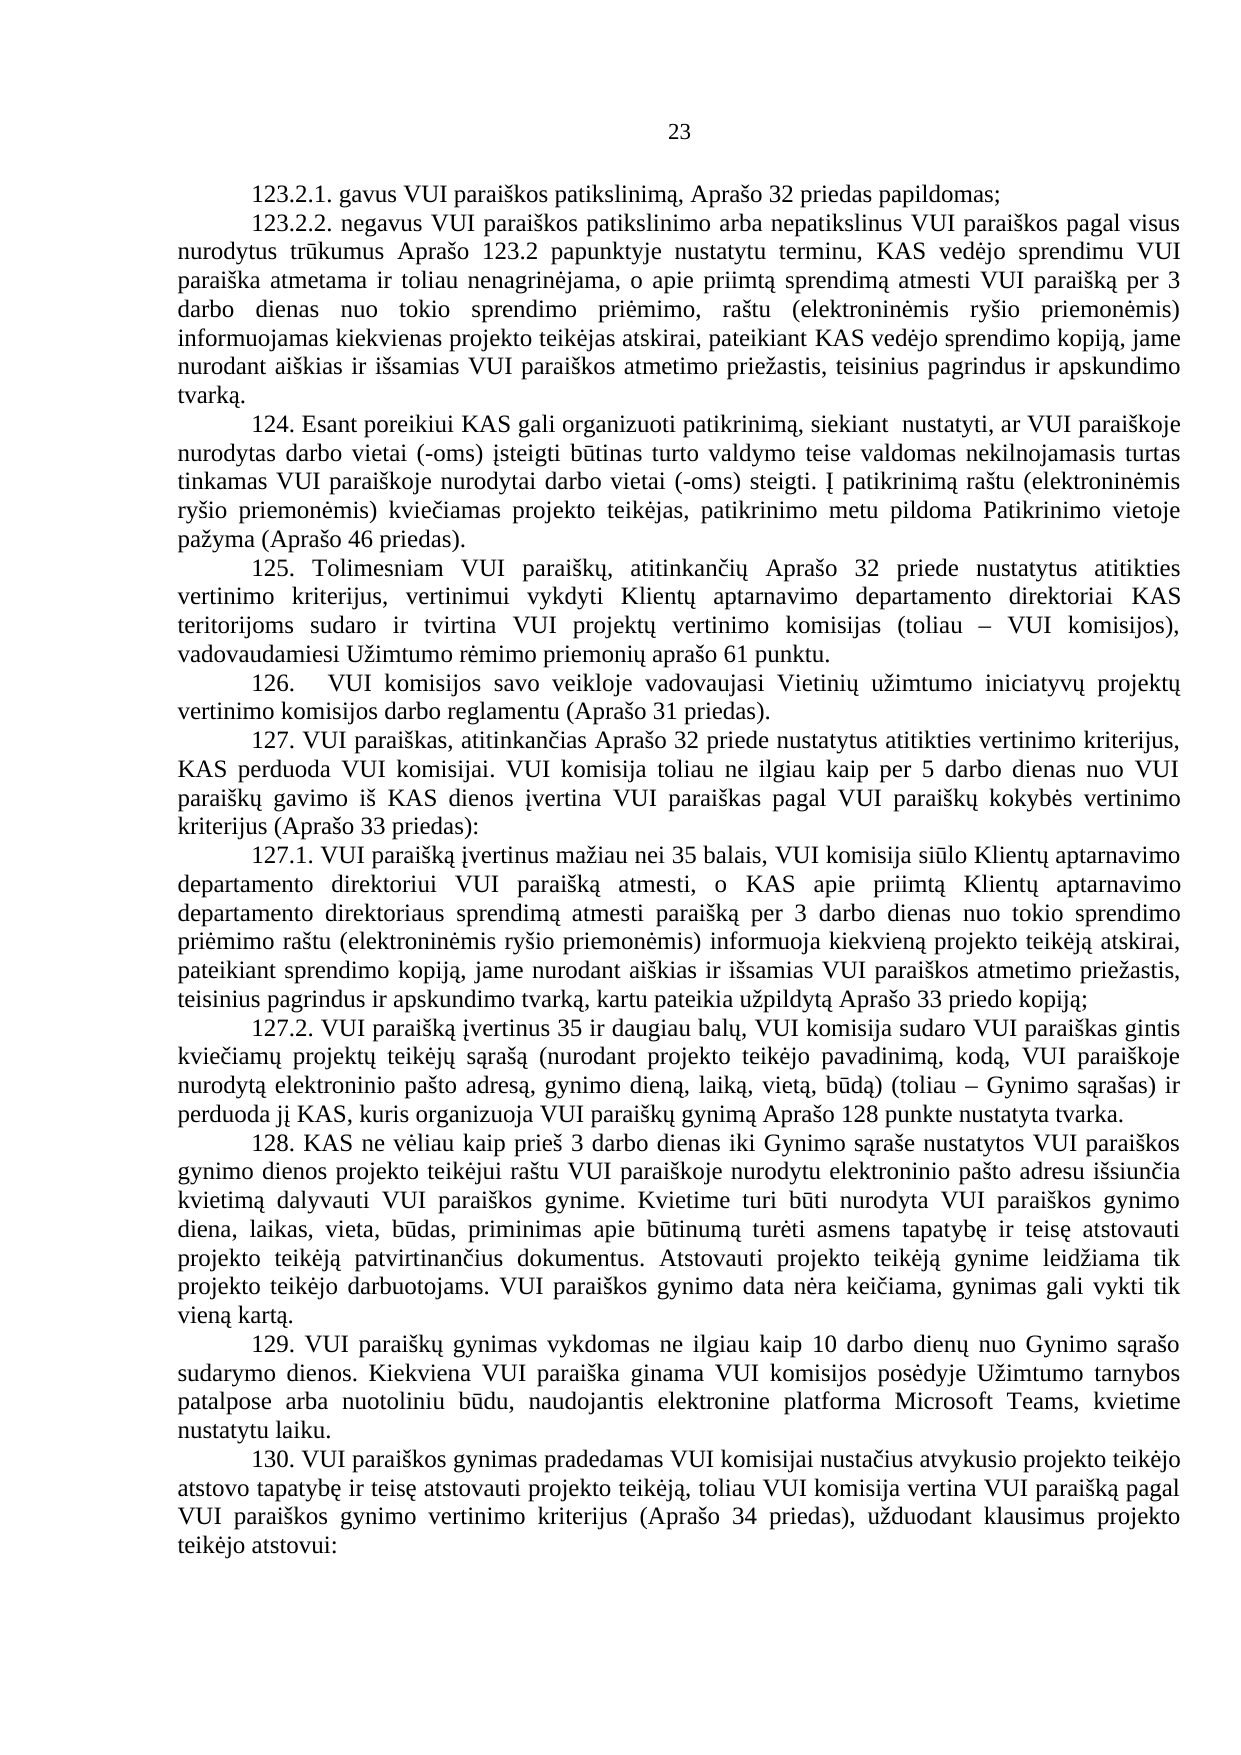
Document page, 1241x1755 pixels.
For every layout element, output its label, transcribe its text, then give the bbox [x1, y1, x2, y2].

text 130. VUI paraiškos gynimas pradedamas VUI komisijai nustačius atvykusio projekto teikėjo atstovo tapatybę ir teisę atstovauti projekto teikėją, toliau VUI komisija vertina VUI paraišką pagal VUI paraiškos gynimo vertinimo kriterijus (Aprašo 34 priedas), užduodant klausimus projekto teikėjo atstovui: [177, 1444, 1181, 1559]
text 123.2.1. gavus VUI paraiškos patikslinimą, Aprašo 32 priedas papildomas; [177, 179, 1181, 208]
text 127.1. VUI paraišką įvertinus mažiau nei 35 balais, VUI komisija siūlo Klientų aptarnavimo departamento direktoriui VUI paraišką atmesti, o KAS apie priimtą Klientų aptarnavimo departamento direktoriaus sprendimą atmesti paraišką per 3 darbo dienas nuo tokio sprendimo priėmimo raštu (elektroninėmis ryšio priemonėmis) informuoja kiekvieną projekto teikėją atskirai, pateikiant sprendimo kopiją, jame nurodant aiškias ir išsamias VUI paraiškos atmetimo priežastis, teisinius pagrindus ir apskundimo tvarką, kartu pateikia užpildytą Aprašo 33 priedo kopiją; [177, 840, 1181, 1013]
text 127.2. VUI paraišką įvertinus 35 ir daugiau balų, VUI komisija sudaro VUI paraiškas gintis kviečiamų projektų teikėjų sąrašą (nurodant projekto teikėjo pavadinimą, kodą, VUI paraiškoje nurodytą elektroninio pašto adresą, gynimo dieną, laiką, vietą, būdą) (toliau – Gynimo sąrašas) ir perduoda jį KAS, kuris organizuoja VUI paraiškų gynimą Aprašo 128 punkte nustatyta tvarka. [177, 1013, 1181, 1128]
text 127. VUI paraiškas, atitinkančias Aprašo 32 priede nustatytus atitikties vertinimo kriterijus, KAS perduoda VUI komisijai. VUI komisija toliau ne ilgiau kaip per 5 darbo dienas nuo VUI paraiškų gavimo iš KAS dienos įvertina VUI paraiškas pagal VUI paraiškų kokybės vertinimo kriterijus (Aprašo 33 priedas): [177, 725, 1181, 840]
text 129. VUI paraiškų gynimas vykdomas ne ilgiau kaip 10 darbo dienų nuo Gynimo sąrašo sudarymo dienos. Kiekviena VUI paraiška ginama VUI komisijos posėdyje Užimtumo tarnybos patalpose arba nuotoliniu būdu, naudojantis elektronine platforma Microsoft Teams, kvietime nustatytu laiku. [177, 1329, 1181, 1444]
text 125. Tolimesniam VUI paraiškų, atitinkančių Aprašo 32 priede nustatytus atitikties vertinimo kriterijus, vertinimui vykdyti Klientų aptarnavimo departamento direktoriai KAS teritorijoms sudaro ir tvirtina VUI projektų vertinimo komisijas (toliau – VUI komisijos), vadovaudamiesi Užimtumo rėmimo priemonių aprašo 61 punktu. [177, 553, 1181, 668]
text 128. KAS ne vėliau kaip prieš 3 darbo dienas iki Gynimo sąraše nustatytos VUI paraiškos gynimo dienos projekto teikėjui raštu VUI paraiškoje nurodytu elektroninio pašto adresu išsiunčia kvietimą dalyvauti VUI paraiškos gynime. Kvietime turi būti nurodyta VUI paraiškos gynimo diena, laikas, vieta, būdas, priminimas apie būtinumą turėti asmens tapatybę ir teisę atstovauti projekto teikėją patvirtinančius dokumentus. Atstovauti projekto teikėją gynime leidžiama tik projekto teikėjo darbuotojams. VUI paraiškos gynimo data nėra keičiama, gynimas gali vykti tik vieną kartą. [177, 1128, 1181, 1329]
text 124. Esant poreikiui KAS gali organizuoti patikrinimą, siekiant nustatyti, ar VUI paraiškoje nurodytas darbo vietai (-oms) įsteigti būtinas turto valdymo teise valdomas nekilnojamasis turtas tinkamas VUI paraiškoje nurodytai darbo vietai (-oms) steigti. Į patikrinimą raštu (elektroninėmis ryšio priemonėmis) kviečiamas projekto teikėjas, patikrinimo metu pildoma Patikrinimo vietoje pažyma (Aprašo 46 priedas). [177, 409, 1181, 553]
text 126. VUI komisijos savo veikloje vadovaujasi Vietinių užimtumo iniciatyvų projektų vertinimo komisijos darbo reglamentu (Aprašo 31 priedas). [177, 668, 1181, 725]
text 123.2.2. negavus VUI paraiškos patikslinimo arba nepatikslinus VUI paraiškos pagal visus nurodytus trūkumus Aprašo 123.2 papunktyje nustatytu terminu, KAS vedėjo sprendimu VUI paraiška atmetama ir toliau nenagrinėjama, o apie priimtą sprendimą atmesti VUI paraišką per 3 darbo dienas nuo tokio sprendimo priėmimo, raštu (elektroninėmis ryšio priemonėmis) informuojamas kiekvienas projekto teikėjas atskirai, pateikiant KAS vedėjo sprendimo kopiją, jame nurodant aiškias ir išsamias VUI paraiškos atmetimo priežastis, teisinius pagrindus ir apskundimo tvarką. [177, 208, 1181, 409]
